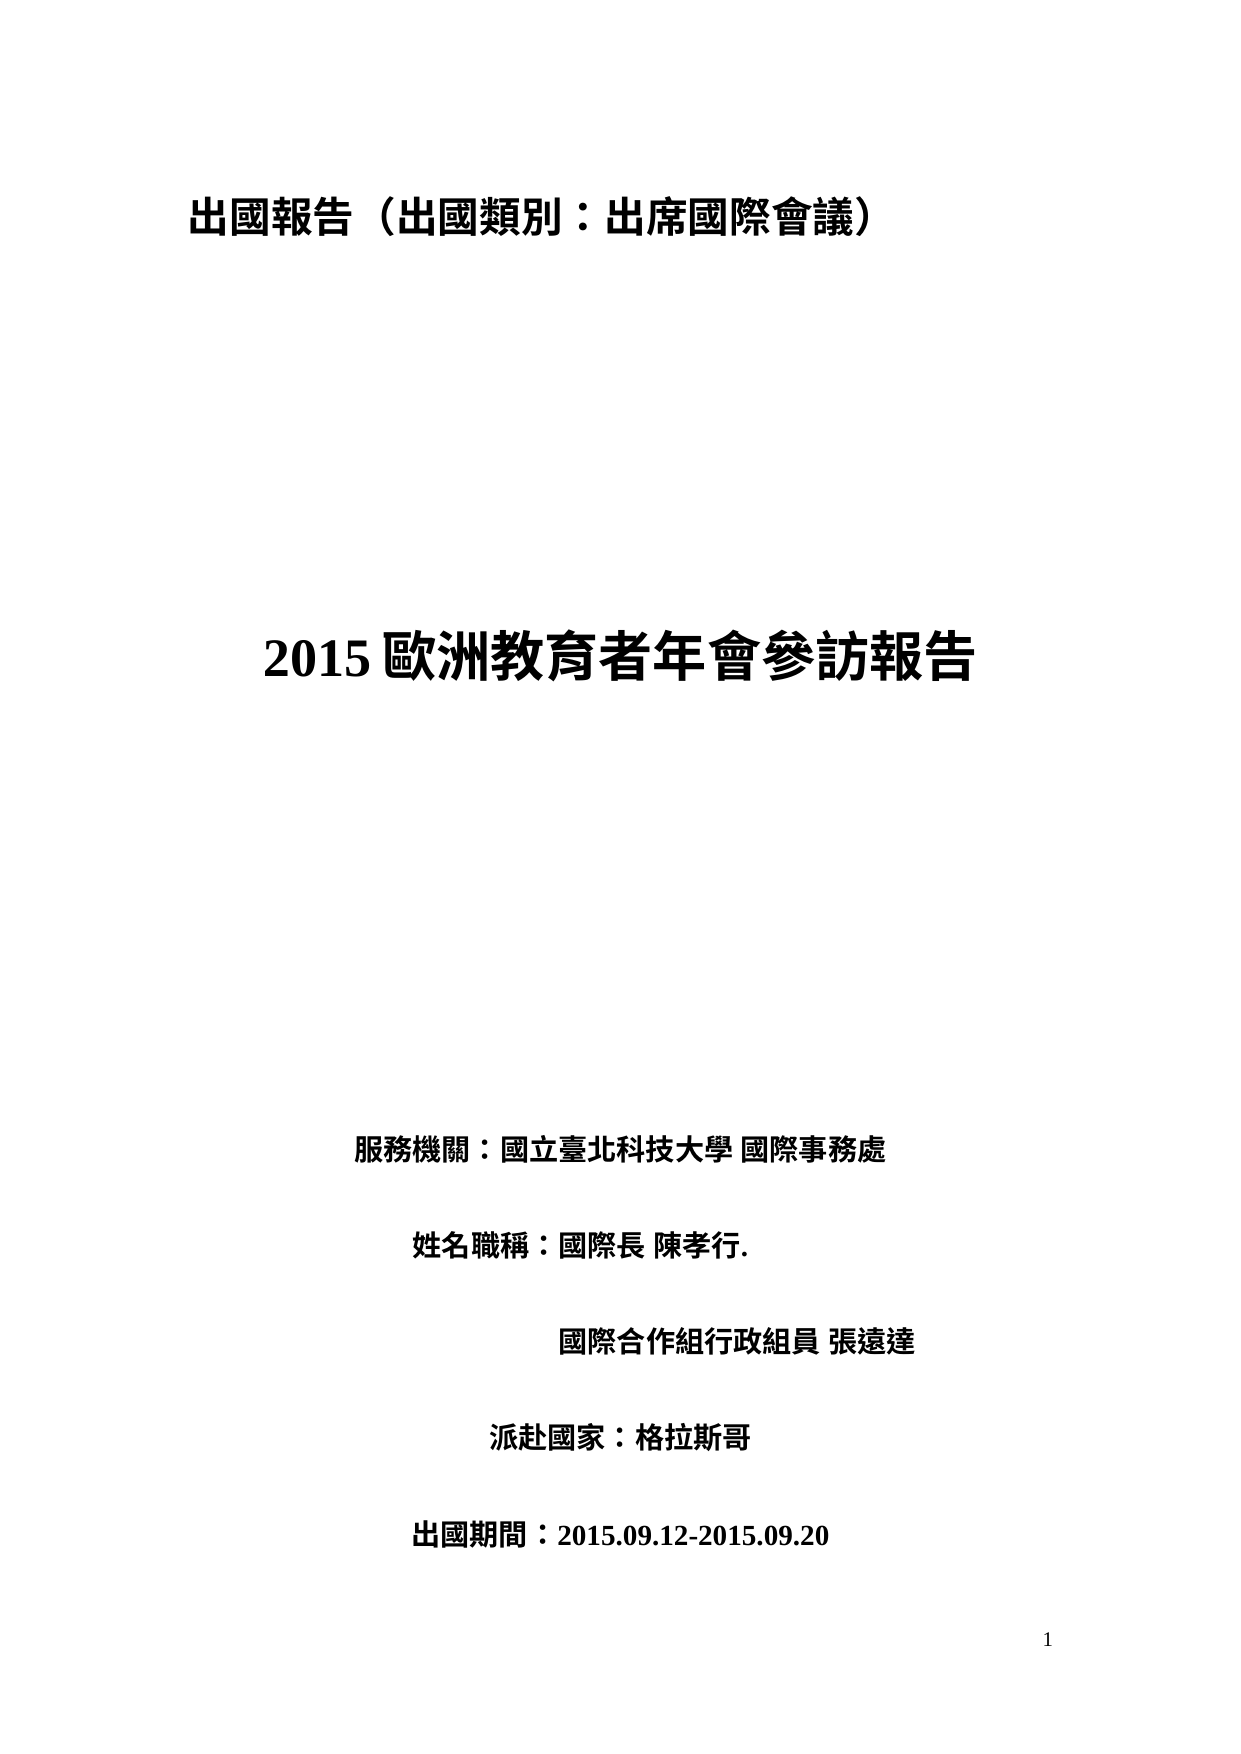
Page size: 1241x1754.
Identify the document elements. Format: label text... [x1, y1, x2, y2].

text 派赴國家：格拉斯哥 [187, 1398, 1053, 1473]
text 出國期間：2015.09.12-2015.09.20 [187, 1495, 1053, 1570]
text 出國報告（出國類別：出席國際會議） [187, 177, 1053, 252]
text 服務機關：國立臺北科技大學 國際事務處 [187, 1110, 1053, 1185]
text 姓名職稱：國際長 陳孝行. [412, 1206, 1053, 1281]
text 2015歐洲教育者年會參訪報告 [187, 597, 1053, 709]
text 國際合作組行政組員 張遠達 [412, 1302, 1053, 1377]
